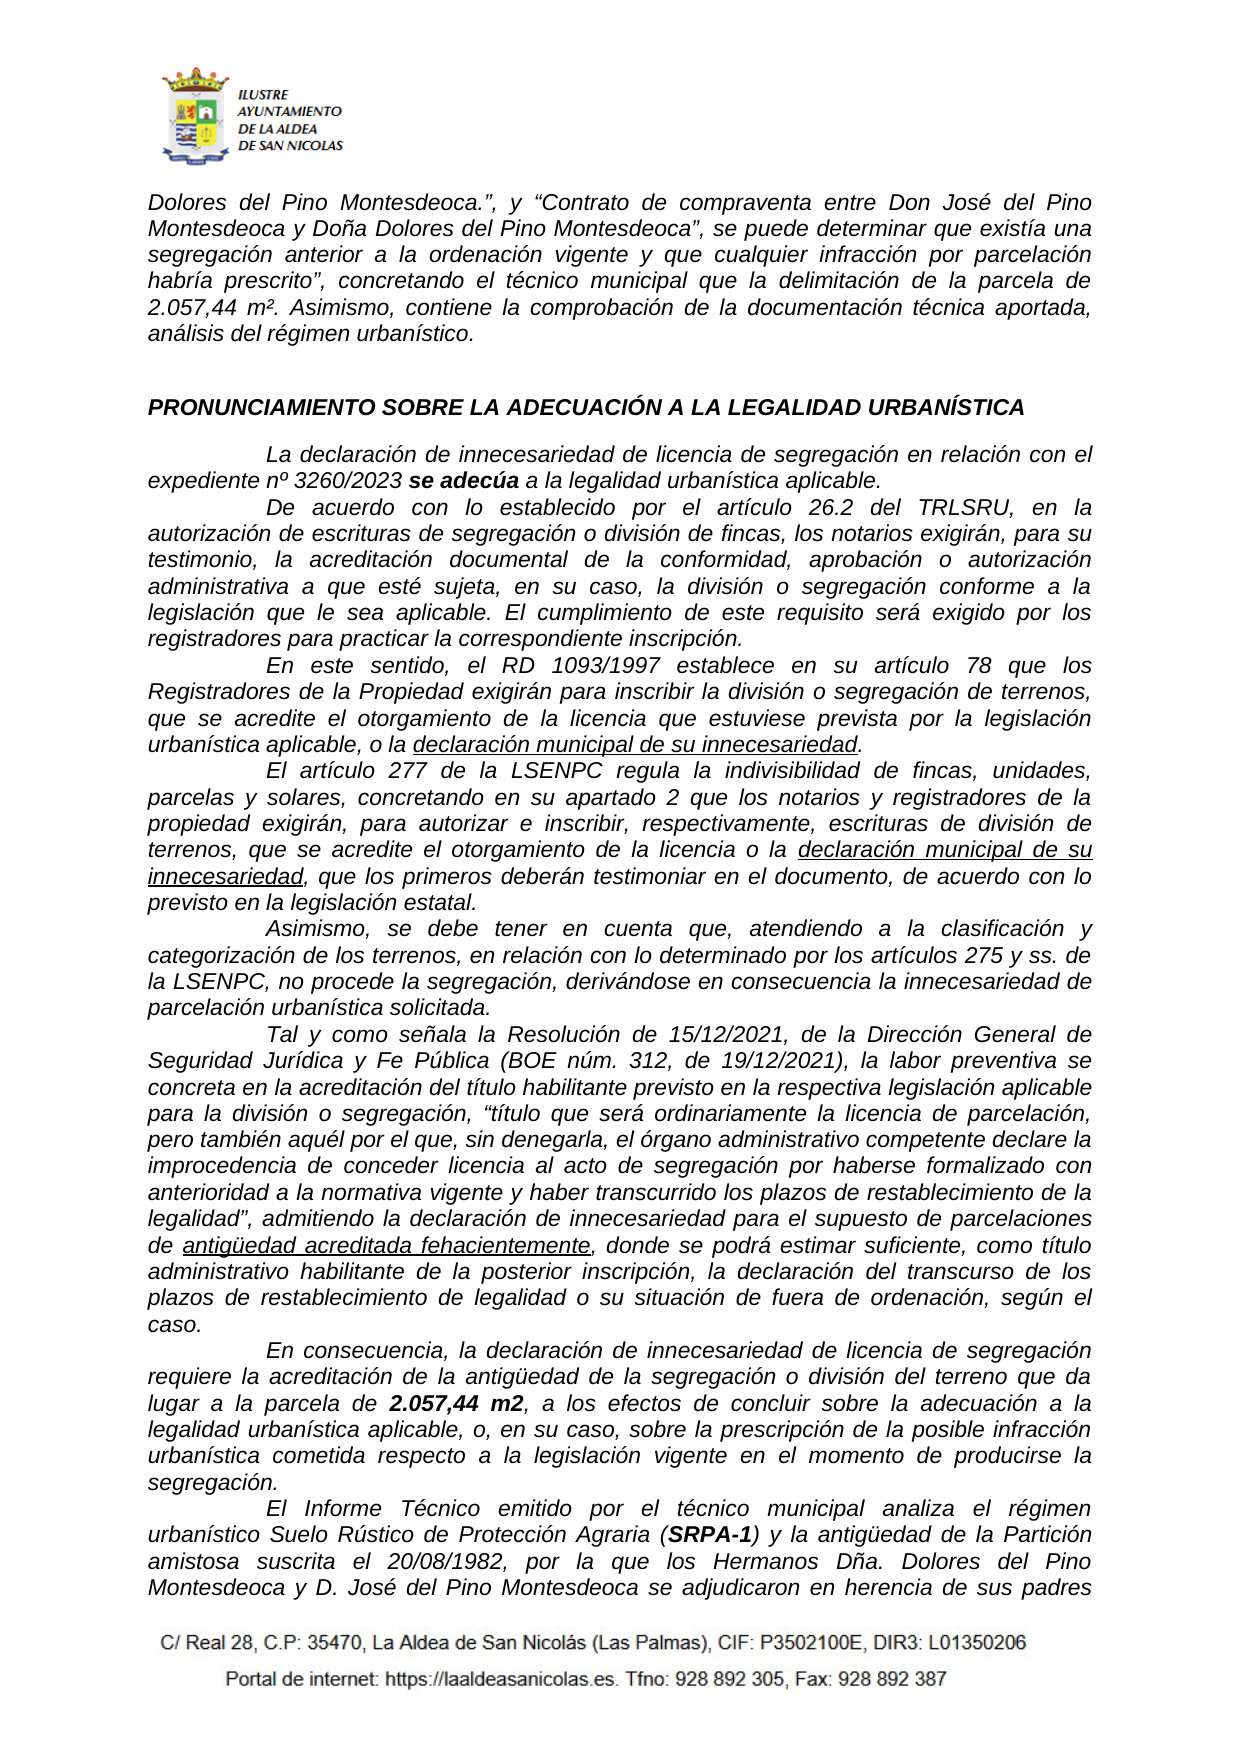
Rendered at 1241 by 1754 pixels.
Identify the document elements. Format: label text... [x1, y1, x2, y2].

text Tal y como señala la Resolución de 15/12/2021, de la Dirección General de Seguridad Jurídica y Fe Pública (BOE núm. 312, de 19/12/2021), la labor preventiva se concreta en la acreditación del título habilitante previsto en la respectiva legislación aplicable para la división o segregación, “título que será ordinariamente la licencia de parcelación, pero también aquél por el que, sin denegarla, el órgano administrativo competente declare la improcedencia de conceder licencia al acto de segregación por haberse formalizado con anterioridad a la normativa vigente y haber transcurrido los plazos de restablecimiento de la legalidad”, admitiendo la declaración de innecesariedad para el supuesto de parcelaciones de antigüedad acreditada fehacientemente, donde se podrá estimar suficiente, como título administrativo habilitante de la posterior inscripción, la declaración del transcurso de los plazos de restablecimiento de legalidad o su situación de fuera de ordenación, según el caso. [148, 1021, 1093, 1337]
subtitle PRONUNCIAMIENTO SOBRE LA ADECUACIÓN A LA LEGALIDAD URBANÍSTICA [148, 394, 1093, 420]
picture [148, 1626, 1034, 1695]
text Dolores del Pino Montesdeoca.”, y “Contrato de compraventa entre Don José del Pino Montesdeoca y Doña Dolores del Pino Montesdeoca”, se puede determinar que existía una segregación anterior a la ordenación vigente y que cualquier infracción por parcelación habría prescrito”, concretando el técnico municipal que la delimitación de la parcela de 2.057,44 m². Asimismo, contiene la comprobación de la documentación técnica aportada, análisis del régimen urbanístico. [148, 188, 1093, 347]
text El artículo 277 de la LSENPC regula la indivisibilidad de fincas, unidades, parcelas y solares, concretando en su apartado 2 que los notarios y registradores de la propiedad exigirán, para autorizar e inscribir, respectivamente, escrituras de división de terrenos, que se acredite el otorgamiento de la licencia o la declaración municipal de su innecesariedad, que los primeros deberán testimoniar en el documento, de acuerdo con lo previsto en la legislación estatal. [148, 757, 1093, 915]
text El Informe Técnico emitido por el técnico municipal analiza el régimen urbanístico Suelo Rústico de Protección Agraria (SRPA-1) y la antigüedad de la Partición amistosa suscrita el 20/08/1982, por la que los Hermanos Dña. Dolores del Pino Montesdeoca y D. José del Pino Montesdeoca se adjudicaron en herencia de sus padres [148, 1495, 1093, 1601]
text En este sentido, el RD 1093/1997 establece en su artículo 78 que los Registradores de la Propiedad exigirán para inscribir la división o segregación de terrenos, que se acredite el otorgamiento de la licencia que estuviese prevista por la legislación urbanística aplicable, o la declaración municipal de su innecesariedad. [148, 652, 1093, 757]
text La declaración de innecesariedad de licencia de segregación en relación con el expediente nº 3260/2023 se adecúa a la legalidad urbanística aplicable. [148, 441, 1093, 494]
text Asimismo, se debe tener en cuenta que, atendiendo a la clasificación y categorización de los terrenos, en relación con lo determinado por los artículos 275 y ss. de la LSENPC, no procede la segregación, derivándose en consecuencia la innecesariedad de parcelación urbanística solicitada. [148, 915, 1093, 1021]
picture [148, 59, 359, 173]
text En consecuencia, la declaración de innecesariedad de licencia de segregación requiere la acreditación de la antigüedad de la segregación o división del terreno que da lugar a la parcela de 2.057,44 m2, a los efectos de concluir sobre la adecuación a la legalidad urbanística aplicable, o, en su caso, sobre la prescripción de la posible infracción urbanística cometida respecto a la legislación vigente en el momento de producirse la segregación. [148, 1337, 1093, 1495]
text De acuerdo con lo establecido por el artículo 26.2 del TRLSRU, en la autorización de escrituras de segregación o división de fincas, los notarios exigirán, para su testimonio, la acreditación documental de la conformidad, aprobación o autorización administrativa a que esté sujeta, en su caso, la división o segregación conforme a la legislación que le sea aplicable. El cumplimiento de este requisito será exigido por los registradores para practicar la correspondiente inscripción. [148, 494, 1093, 652]
